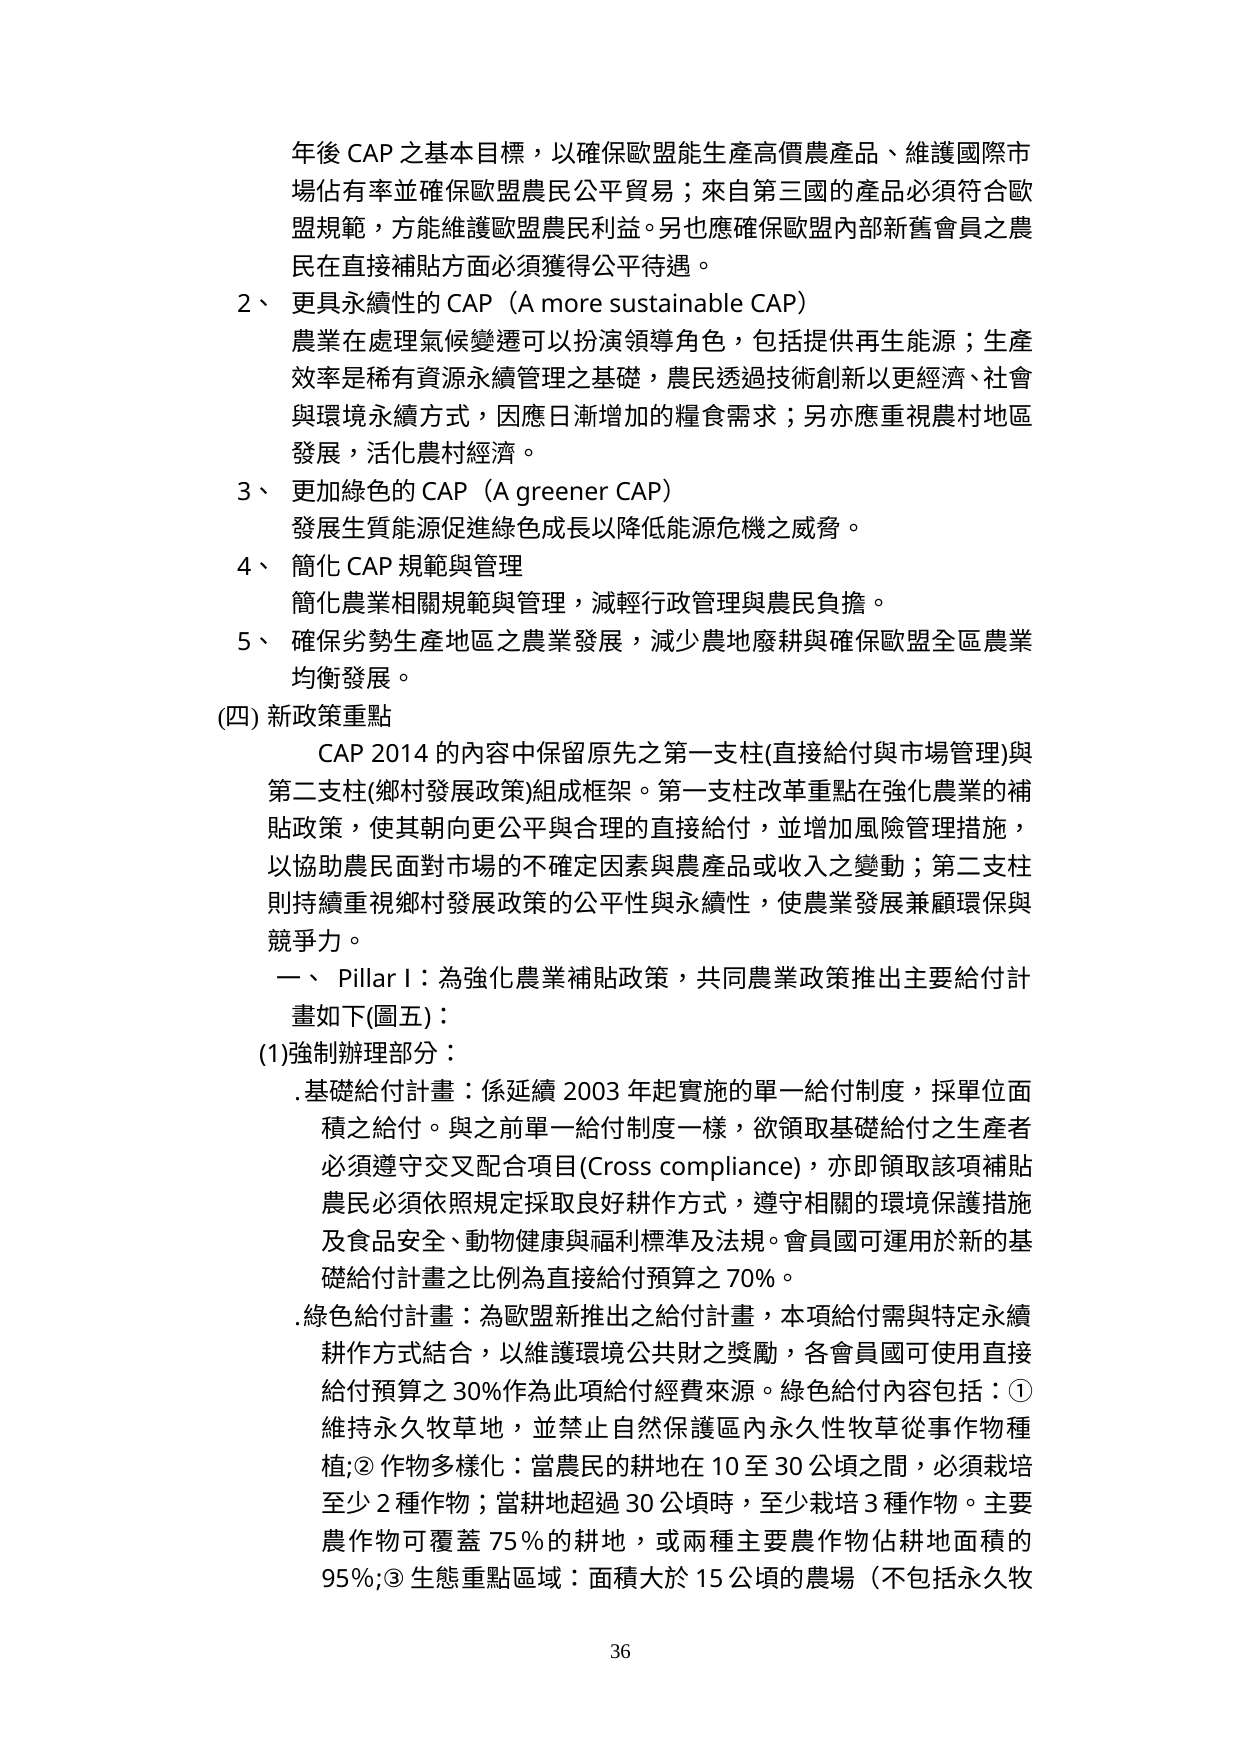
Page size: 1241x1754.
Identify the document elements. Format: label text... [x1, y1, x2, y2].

list 新政策重點 [217, 695, 1033, 733]
list 更具永續性的CAP（A more sustainable CAP） [276, 283, 1033, 320]
list Pillar Ⅰ：為強化農業補貼政策，共同農業政策推出主要給付計畫如下(圖五)： [276, 958, 1033, 1033]
list 簡化CAP規範與管理 [276, 545, 1033, 583]
text ․基礎給付計畫：係延續2003 年起實施的單一給付制度，採單位面積之給付。與之前單一給付制度一樣，欲領取基礎給付之生產者必須遵守交叉配合項目(Cross compliance)，亦即領取該項補貼農民必須依照規定採取良好耕作方式，遵守相關的環境保護措施及食品安全、動物健康與福利標準及法規。會員國可運用於新的基礎給付計畫之比例為直接給付預算之70%。 [291, 1070, 1033, 1295]
text ․綠色給付計畫：為歐盟新推出之給付計畫，本項給付需與特定永續耕作方式結合，以維護環境公共財之獎勵，各會員國可使用直接給付預算之30%作為此項給付經費來源。綠色給付內容包括：①維持永久牧草地，並禁止自然保護區內永久性牧草從事作物種植;②作物多樣化：當農民的耕地在10至30公頃之間，必須栽培至少2種作物；當耕地超過30公頃時，至少栽培3種作物。主要農作物可覆蓋75％的耕地，或兩種主要農作物佔耕地面積的95％;③生態重點區域：面積大於15公頃的農場（不包括永久牧 [291, 1295, 1033, 1595]
text 發展生質能源促進綠色成長以降低能源危機之威脅。 [291, 508, 1033, 545]
list 更加綠色的CAP（A greener CAP） [276, 470, 1033, 508]
text (1)強制辦理部分： [259, 1033, 1033, 1070]
text CAP 2014 的內容中保留原先之第一支柱(直接給付與市場管理)與第二支柱(鄉村發展政策)組成框架。第一支柱改革重點在強化農業的補貼政策，使其朝向更公平與合理的直接給付，並增加風險管理措施，以協助農民面對市場的不確定因素與農產品或收入之變動；第二支柱則持續重視鄉村發展政策的公平性與永續性，使農業發展兼顧環保與競爭力。 [267, 733, 1033, 958]
text 農業在處理氣候變遷可以扮演領導角色，包括提供再生能源；生產效率是稀有資源永續管理之基礎，農民透過技術創新以更經濟、社會與環境永續方式，因應日漸增加的糧食需求；另亦應重視農村地區發展，活化農村經濟。 [291, 320, 1033, 470]
list 確保劣勢生產地區之農業發展，減少農地廢耕與確保歐盟全區農業均衡發展。 [276, 620, 1033, 695]
text 年後CAP之基本目標，以確保歐盟能生產高價農產品、維護國際市場佔有率並確保歐盟農民公平貿易；來自第三國的產品必須符合歐盟規範，方能維護歐盟農民利益。另也應確保歐盟內部新舊會員之農民在直接補貼方面必須獲得公平待遇。 [291, 133, 1033, 283]
text 簡化農業相關規範與管理，減輕行政管理與農民負擔。 [291, 583, 1033, 620]
